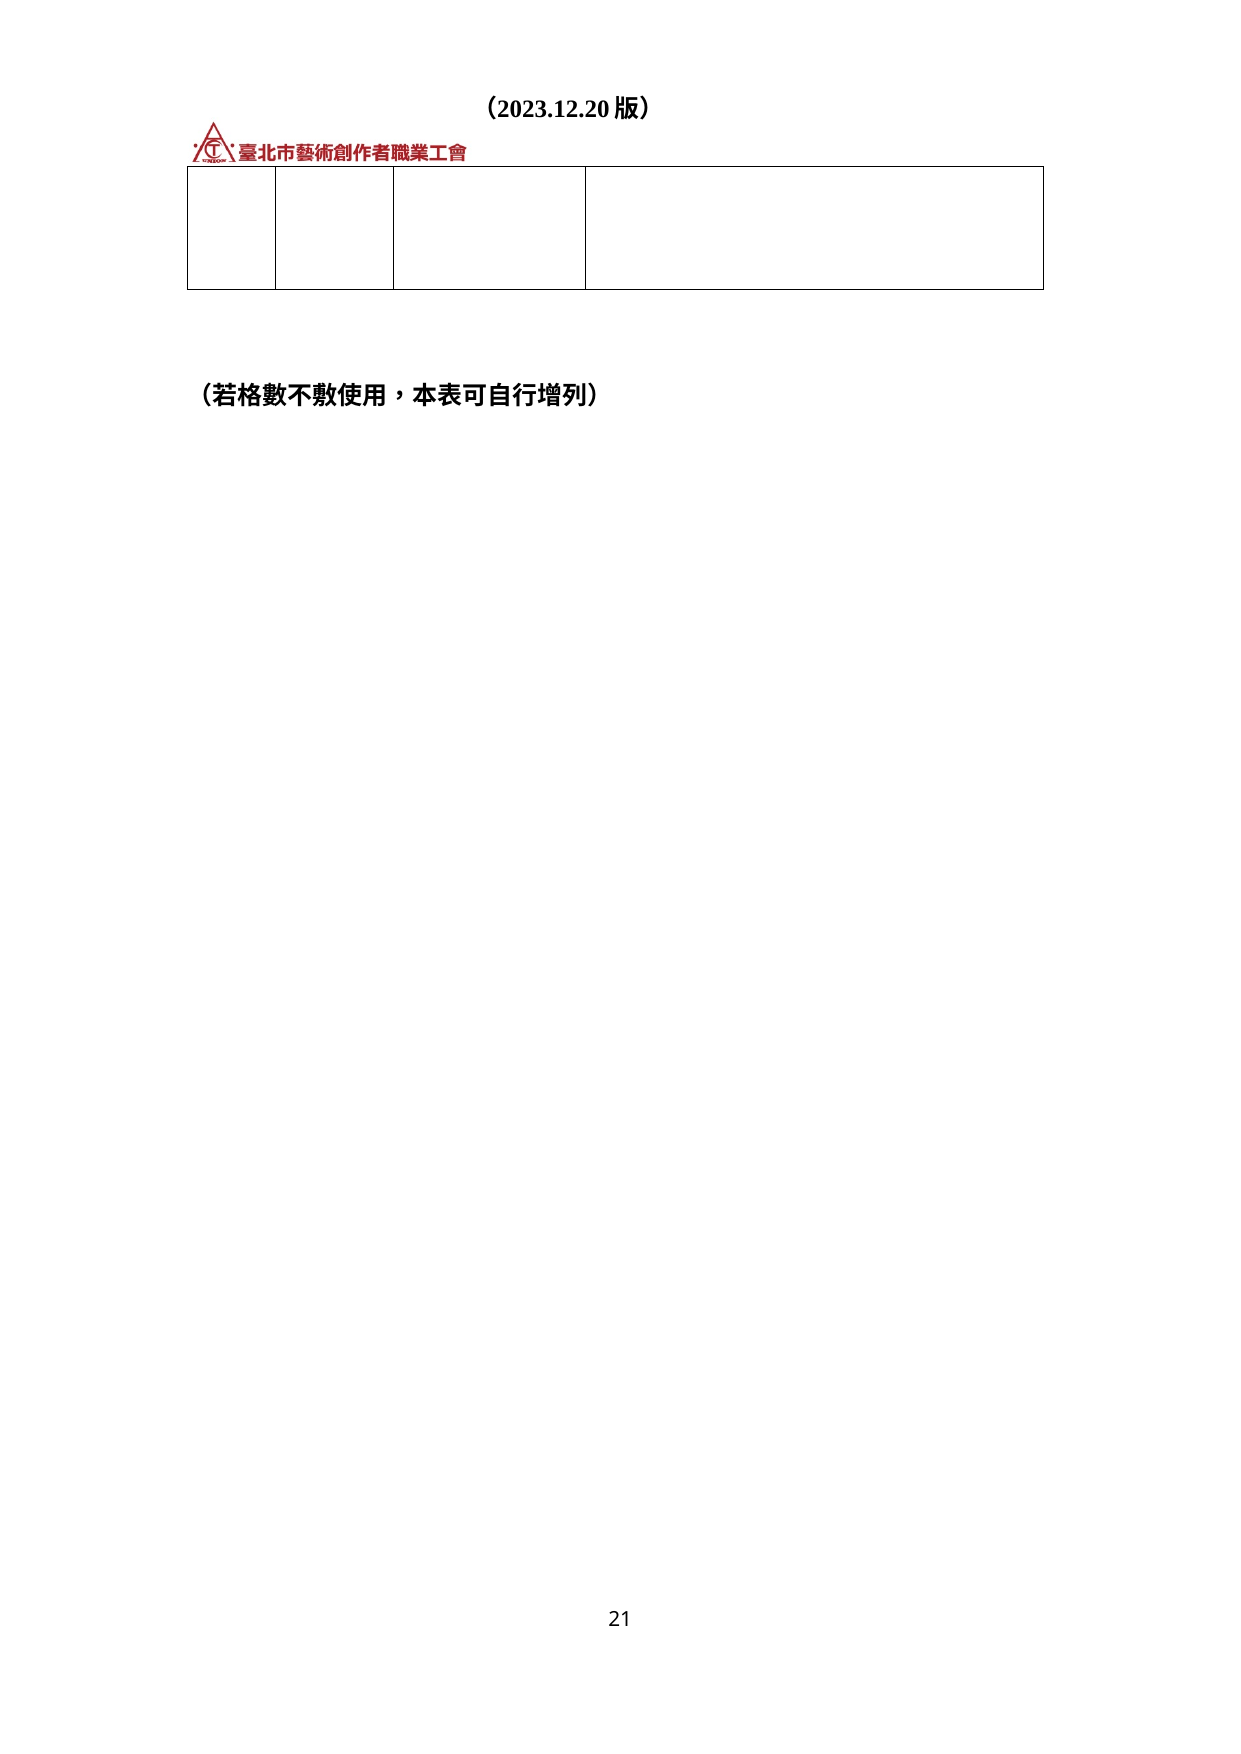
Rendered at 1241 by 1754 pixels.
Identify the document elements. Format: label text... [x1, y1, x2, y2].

table_cell [188, 167, 275, 288]
table_cell [394, 167, 585, 288]
table_cell [276, 167, 393, 288]
table_cell [586, 167, 1043, 288]
text （若格數不敷使用，本表可自行增列） [187, 352, 1053, 414]
